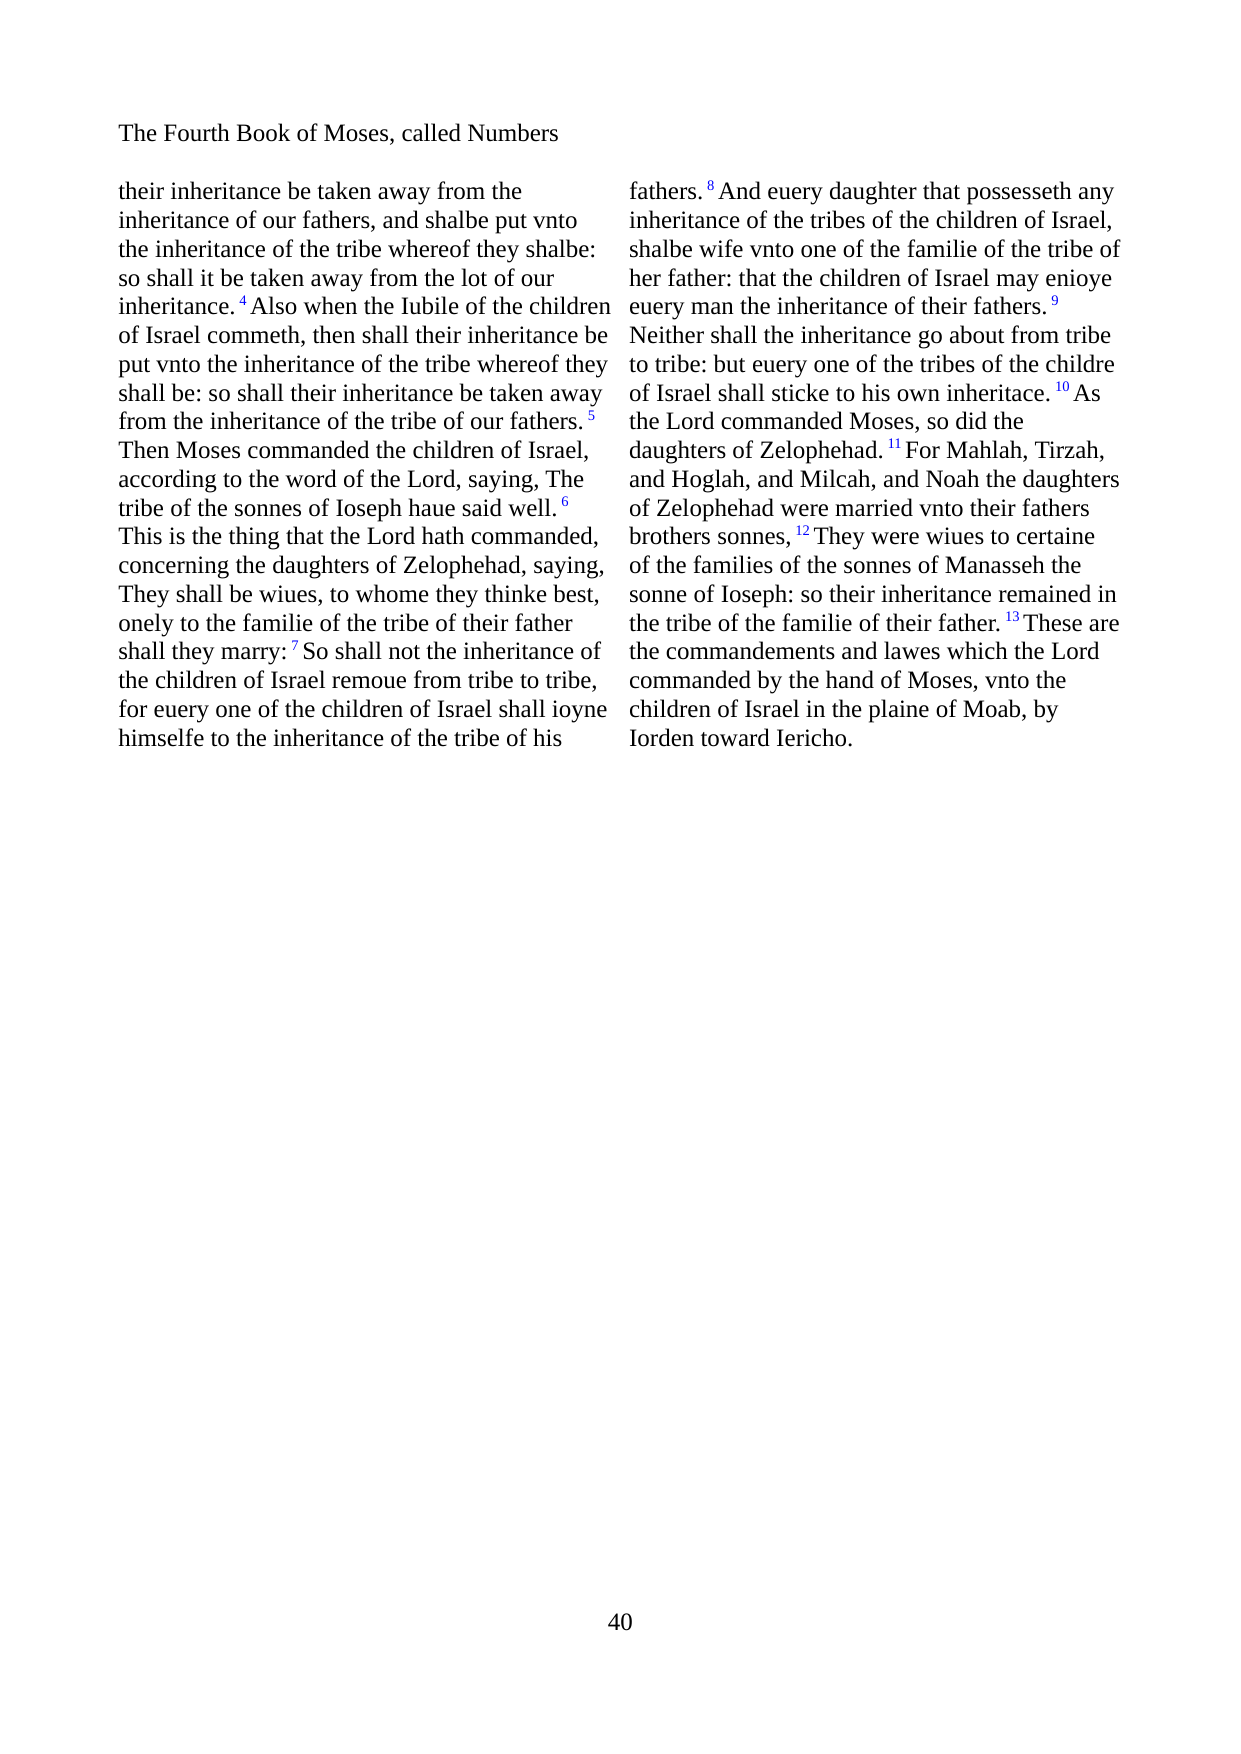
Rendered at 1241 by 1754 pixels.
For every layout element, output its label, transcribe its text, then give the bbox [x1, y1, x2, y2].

text their inheritance be taken away from the inheritance of our fathers, and shalbe put vnto the inheritance of the tribe whereof they shalbe: so shall it be taken away from the lot of our inheritance. 4 Also when the Iubile of the children of Israel commeth, then shall their inheritance be put vnto the inheritance of the tribe whereof they shall be: so shall their inheritance be taken away from the inheritance of the tribe of our fathers. 5 Then Moses commanded the children of Israel, according to the word of the Lord, saying, The tribe of the sonnes of Ioseph haue said well. 6 This is the thing that the Lord hath commanded, concerning the daughters of Zelophehad, saying, They shall be wiues, to whome they thinke best, onely to the familie of the tribe of their father shall they marry: 7 So shall not the inheritance of the children of Israel remoue from tribe to tribe, for euery one of the children of Israel shall ioyne himselfe to the inheritance of the tribe of his [118, 176, 611, 751]
text fathers. 8 And euery daughter that possesseth any inheritance of the tribes of the children of Israel, shalbe wife vnto one of the familie of the tribe of her father: that the children of Israel may enioye euery man the inheritance of their fathers. 9 Neither shall the inheritance go about from tribe to tribe: but euery one of the tribes of the childre of Israel shall sticke to his own inheritace. 10 As the Lord commanded Moses, so did the daughters of Zelophehad. 11 For Mahlah, Tirzah, and Hoglah, and Milcah, and Noah the daughters of Zelophehad were married vnto their fathers brothers sonnes, 12 They were wiues to certaine of the families of the sonnes of Manasseh the sonne of Ioseph: so their inheritance remained in the tribe of the familie of their father. 13 These are the commandements and lawes which the Lord commanded by the hand of Moses, vnto the children of Israel in the plaine of Moab, by Iorden toward Iericho. [629, 176, 1122, 751]
